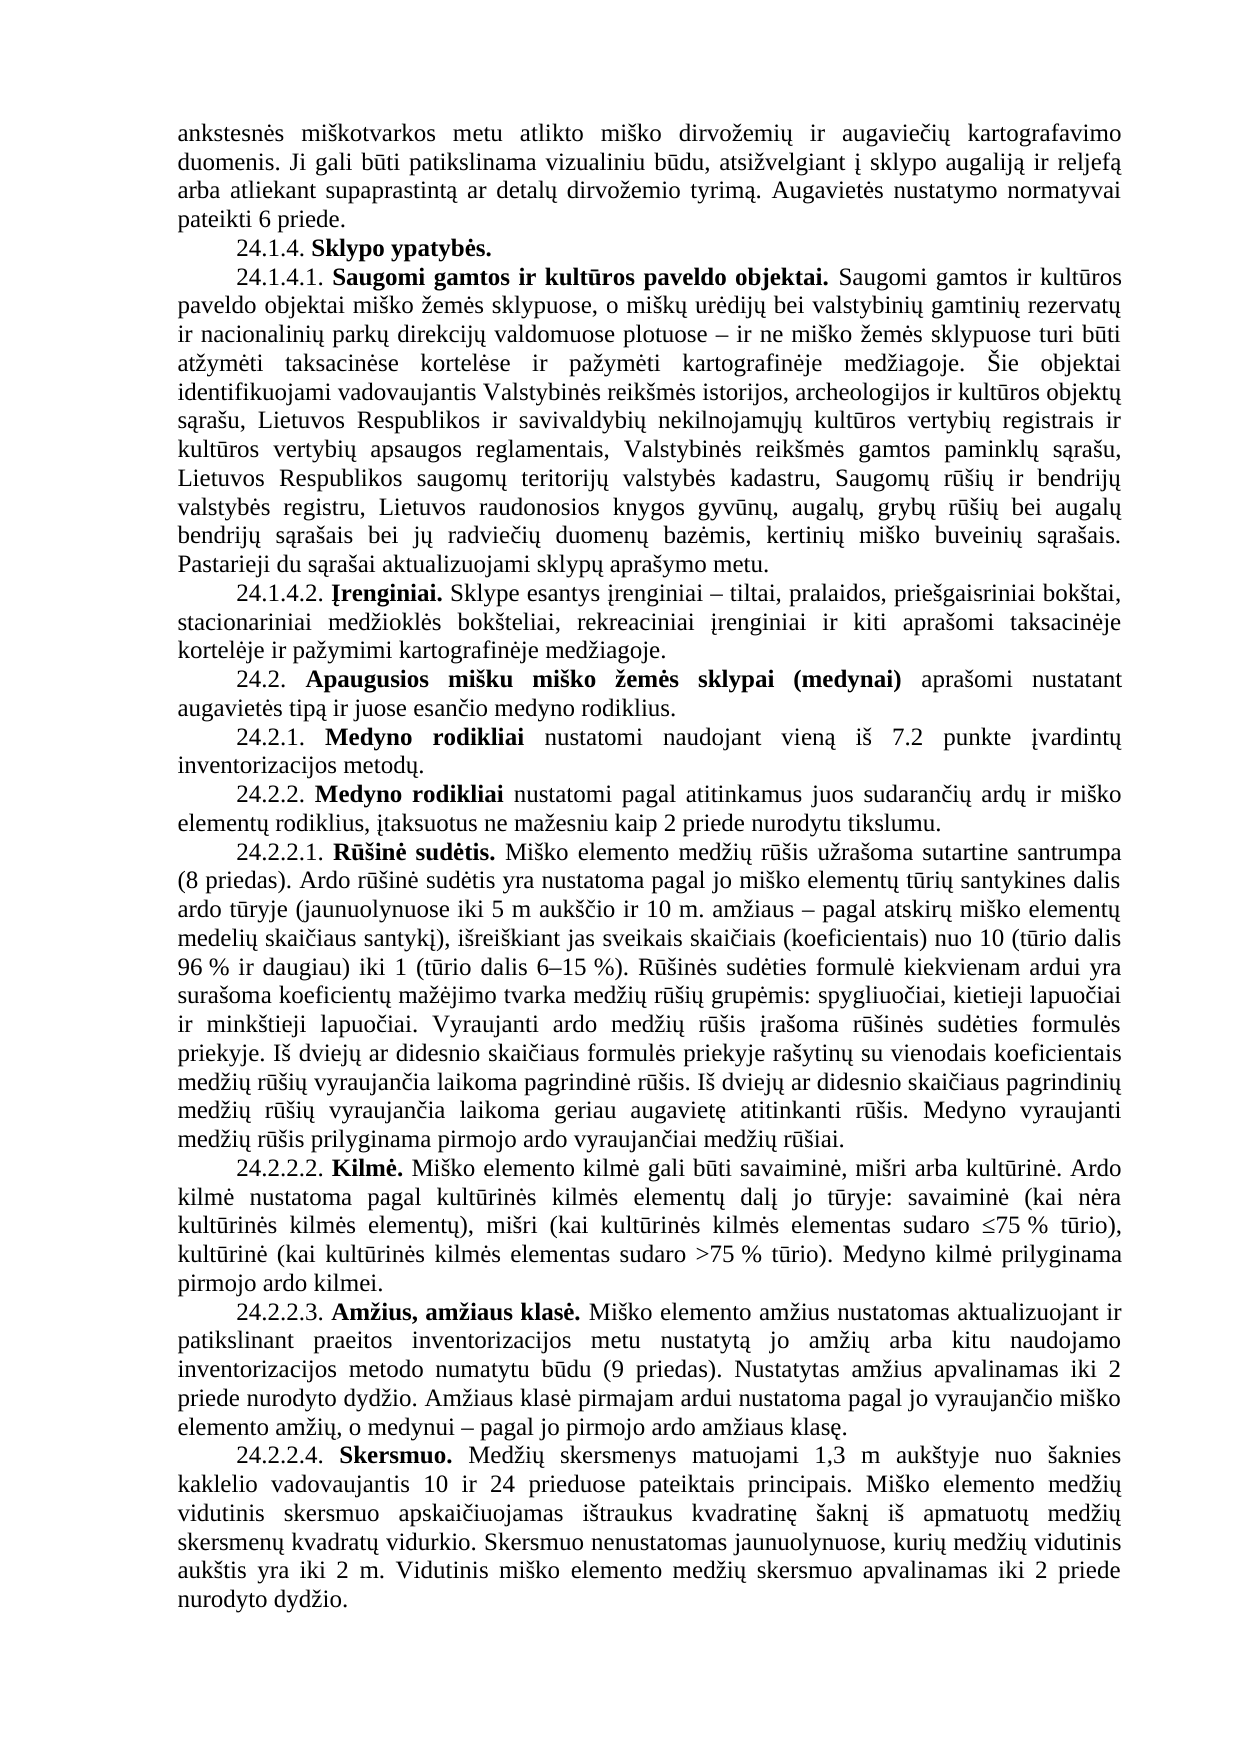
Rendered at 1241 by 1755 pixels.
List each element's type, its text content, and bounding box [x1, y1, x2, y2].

text 24.2. Apaugusios mišku miško žemės sklypai (medynai) aprašomi nustatant augavietės tipą ir juose esančio medyno rodiklius. [177, 664, 1122, 722]
text 24.2.2.4. Skersmuo. Medžių skersmenys matuojami 1,3 m aukštyje nuo šaknies kaklelio vadovaujantis 10 ir 24 prieduose pateiktais principais. Miško elemento medžių vidutinis skersmuo apskaičiuojamas ištraukus kvadratinę šaknį iš apmatuotų medžių skersmenų kvadratų vidurkio. Skersmuo nenustatomas jaunuolynuose, kurių medžių vidutinis aukštis yra iki 2 m. Vidutinis miško elemento medžių skersmuo apvalinamas iki 2 priede nurodyto dydžio. [177, 1441, 1122, 1613]
text 24.1.4.2. Įrenginiai. Sklype esantys įrenginiai – tiltai, pralaidos, priešgaisriniai bokštai, stacionariniai medžioklės bokšteliai, rekreaciniai įrenginiai ir kiti aprašomi taksacinėje kortelėje ir pažymimi kartografinėje medžiagoje. [177, 578, 1122, 664]
text 24.2.2.3. Amžius, amžiaus klasė. Miško elemento amžius nustatomas aktualizuojant ir patikslinant praeitos inventorizacijos metu nustatytą jo amžių arba kitu naudojamo inventorizacijos metodo numatytu būdu (9 priedas). Nustatytas amžius apvalinamas iki 2 priede nurodyto dydžio. Amžiaus klasė pirmajam ardui nustatoma pagal jo vyraujančio miško elemento amžių, o medynui – pagal jo pirmojo ardo amžiaus klasę. [177, 1297, 1122, 1441]
text 24.2.1. Medyno rodikliai nustatomi naudojant vieną iš 7.2 punkte įvardintų inventorizacijos metodų. [177, 722, 1122, 779]
text 24.1.4. Sklypo ypatybės. [177, 233, 1122, 262]
text 24.1.4.1. Saugomi gamtos ir kultūros paveldo objektai. Saugomi gamtos ir kultūros paveldo objektai miško žemės sklypuose, o miškų urėdijų bei valstybinių gamtinių rezervatų ir nacionalinių parkų direkcijų valdomuose plotuose – ir ne miško žemės sklypuose turi būti atžymėti taksacinėse kortelėse ir pažymėti kartografinėje medžiagoje. Šie objektai identifikuojami vadovaujantis Valstybinės reikšmės istorijos, archeologijos ir kultūros objektų sąrašu, Lietuvos Respublikos ir savivaldybių nekilnojamųjų kultūros vertybių registrais ir kultūros vertybių apsaugos reglamentais, Valstybinės reikšmės gamtos paminklų sąrašu, Lietuvos Respublikos saugomų teritorijų valstybės kadastru, Saugomų rūšių ir bendrijų valstybės registru, Lietuvos raudonosios knygos gyvūnų, augalų, grybų rūšių bei augalų bendrijų sąrašais bei jų radviečių duomenų bazėmis, kertinių miško buveinių sąrašais. Pastarieji du sąrašai aktualizuojami sklypų aprašymo metu. [177, 262, 1122, 578]
text ankstesnės miškotvarkos metu atlikto miško dirvožemių ir augaviečių kartografavimo duomenis. Ji gali būti patikslinama vizualiniu būdu, atsižvelgiant į sklypo augaliją ir reljefą arba atliekant supaprastintą ar detalų dirvožemio tyrimą. Augavietės nustatymo normatyvai pateikti 6 priede. [177, 118, 1122, 233]
text 24.2.2. Medyno rodikliai nustatomi pagal atitinkamus juos sudarančių ardų ir miško elementų rodiklius, įtaksuotus ne mažesniu kaip 2 priede nurodytu tikslumu. [177, 779, 1122, 837]
text 24.2.2.2. Kilmė. Miško elemento kilmė gali būti savaiminė, mišri arba kultūrinė. Ardo kilmė nustatoma pagal kultūrinės kilmės elementų dalį jo tūryje: savaiminė (kai nėra kultūrinės kilmės elementų), mišri (kai kultūrinės kilmės elementas sudaro ≤75 % tūrio), kultūrinė (kai kultūrinės kilmės elementas sudaro >75 % tūrio). Medyno kilmė prilyginama pirmojo ardo kilmei. [177, 1153, 1122, 1297]
text 24.2.2.1. Rūšinė sudėtis. Miško elemento medžių rūšis užrašoma sutartine santrumpa (8 priedas). Ardo rūšinė sudėtis yra nustatoma pagal jo miško elementų tūrių santykines dalis ardo tūryje (jaunuolynuose iki 5 m aukščio ir 10 m. amžiaus – pagal atskirų miško elementų medelių skaičiaus santykį), išreiškiant jas sveikais skaičiais (koeficientais) nuo 10 (tūrio dalis 96 % ir daugiau) iki 1 (tūrio dalis 6–15 %). Rūšinės sudėties formulė kiekvienam ardui yra surašoma koeficientų mažėjimo tvarka medžių rūšių grupėmis: spygliuočiai, kietieji lapuočiai ir minkštieji lapuočiai. Vyraujanti ardo medžių rūšis įrašoma rūšinės sudėties formulės priekyje. Iš dviejų ar didesnio skaičiaus formulės priekyje rašytinų su vienodais koeficientais medžių rūšių vyraujančia laikoma pagrindinė rūšis. Iš dviejų ar didesnio skaičiaus pagrindinių medžių rūšių vyraujančia laikoma geriau augavietę atitinkanti rūšis. Medyno vyraujanti medžių rūšis prilyginama pirmojo ardo vyraujančiai medžių rūšiai. [177, 837, 1122, 1153]
